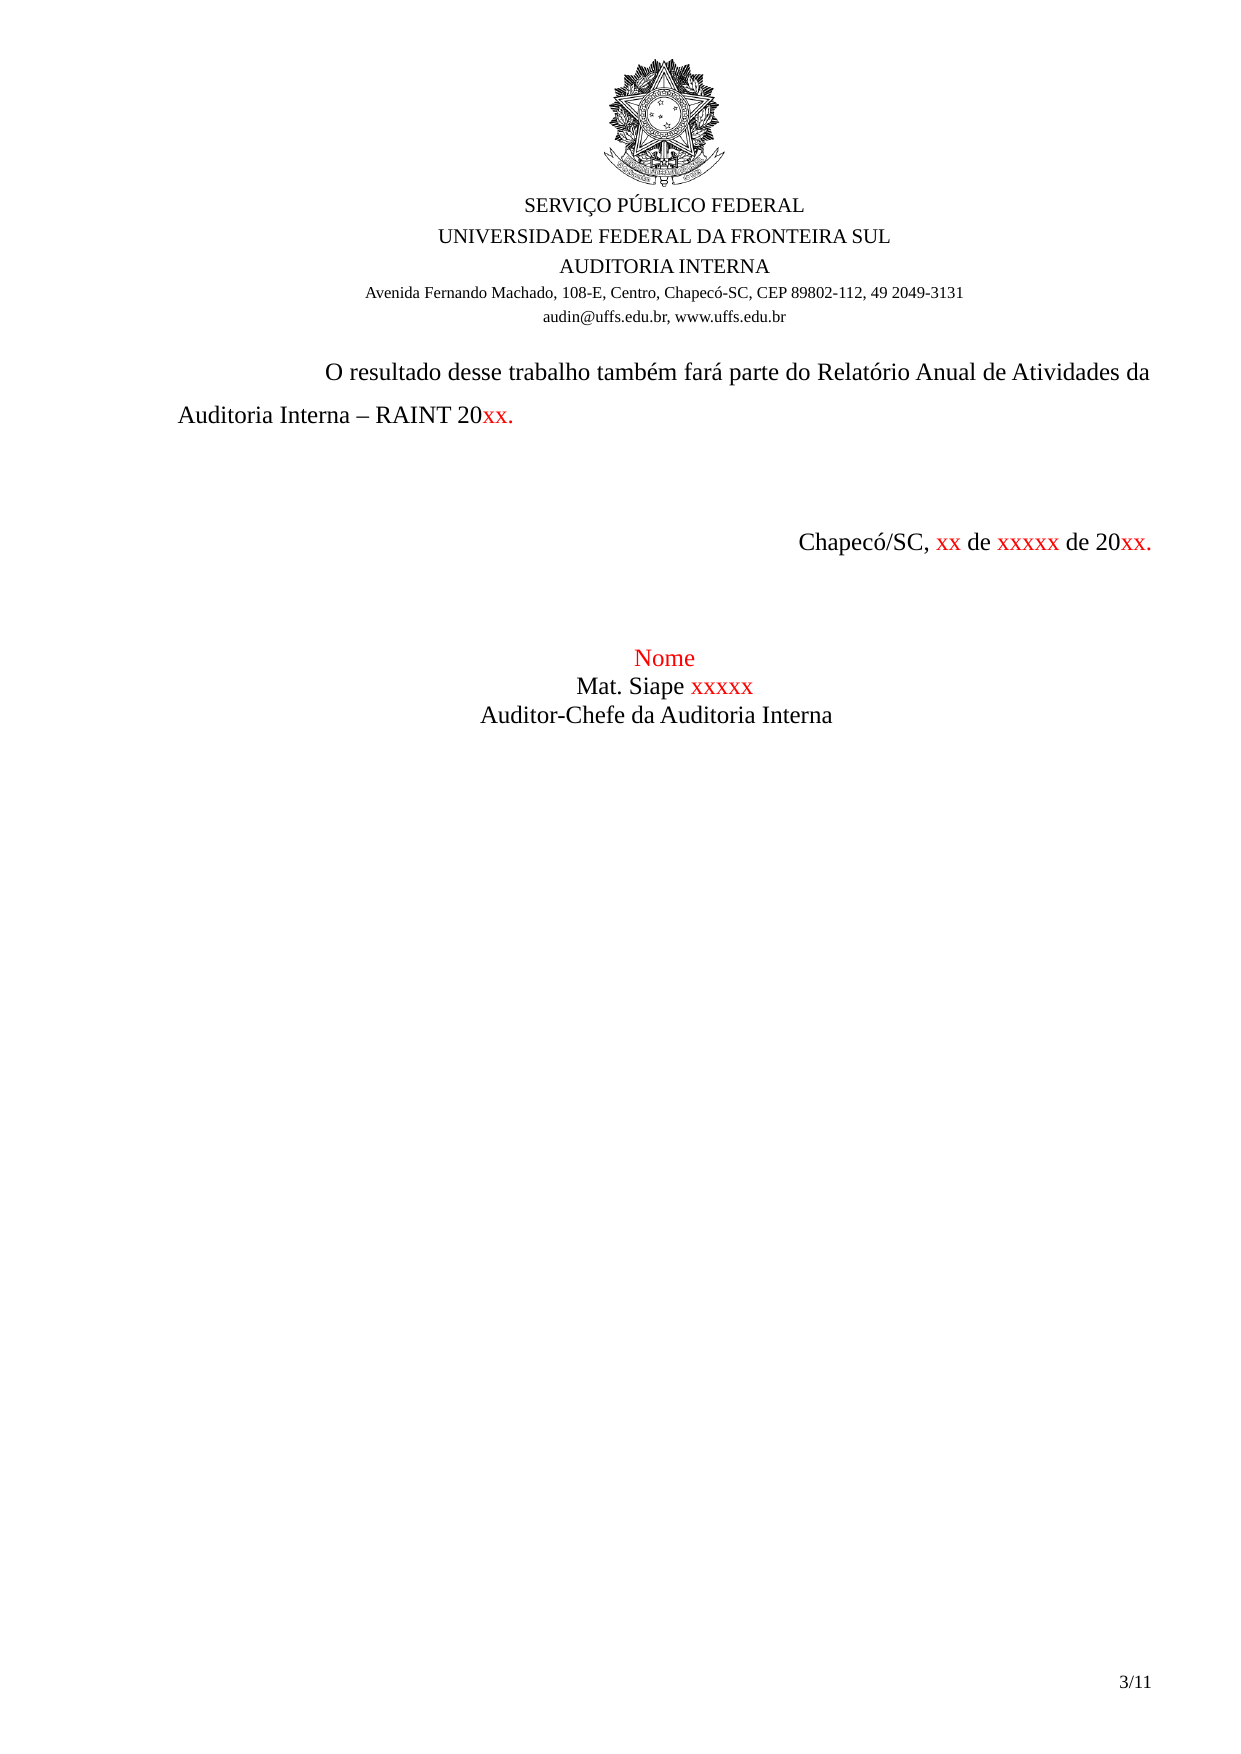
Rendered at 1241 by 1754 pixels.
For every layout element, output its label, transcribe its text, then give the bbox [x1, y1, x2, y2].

text Chapecó/SC, xx de xxxxx de 20xx. [177, 527, 1152, 556]
text Auditor-Chefe da Auditoria Interna [177, 700, 1152, 729]
text Mat. Siape xxxxx [177, 671, 1152, 700]
text O resultado desse trabalho também fará parte do Relatório Anual de Atividades da Auditoria Interna – RAINT 20xx. [177, 357, 1152, 428]
text Nome [177, 643, 1152, 671]
